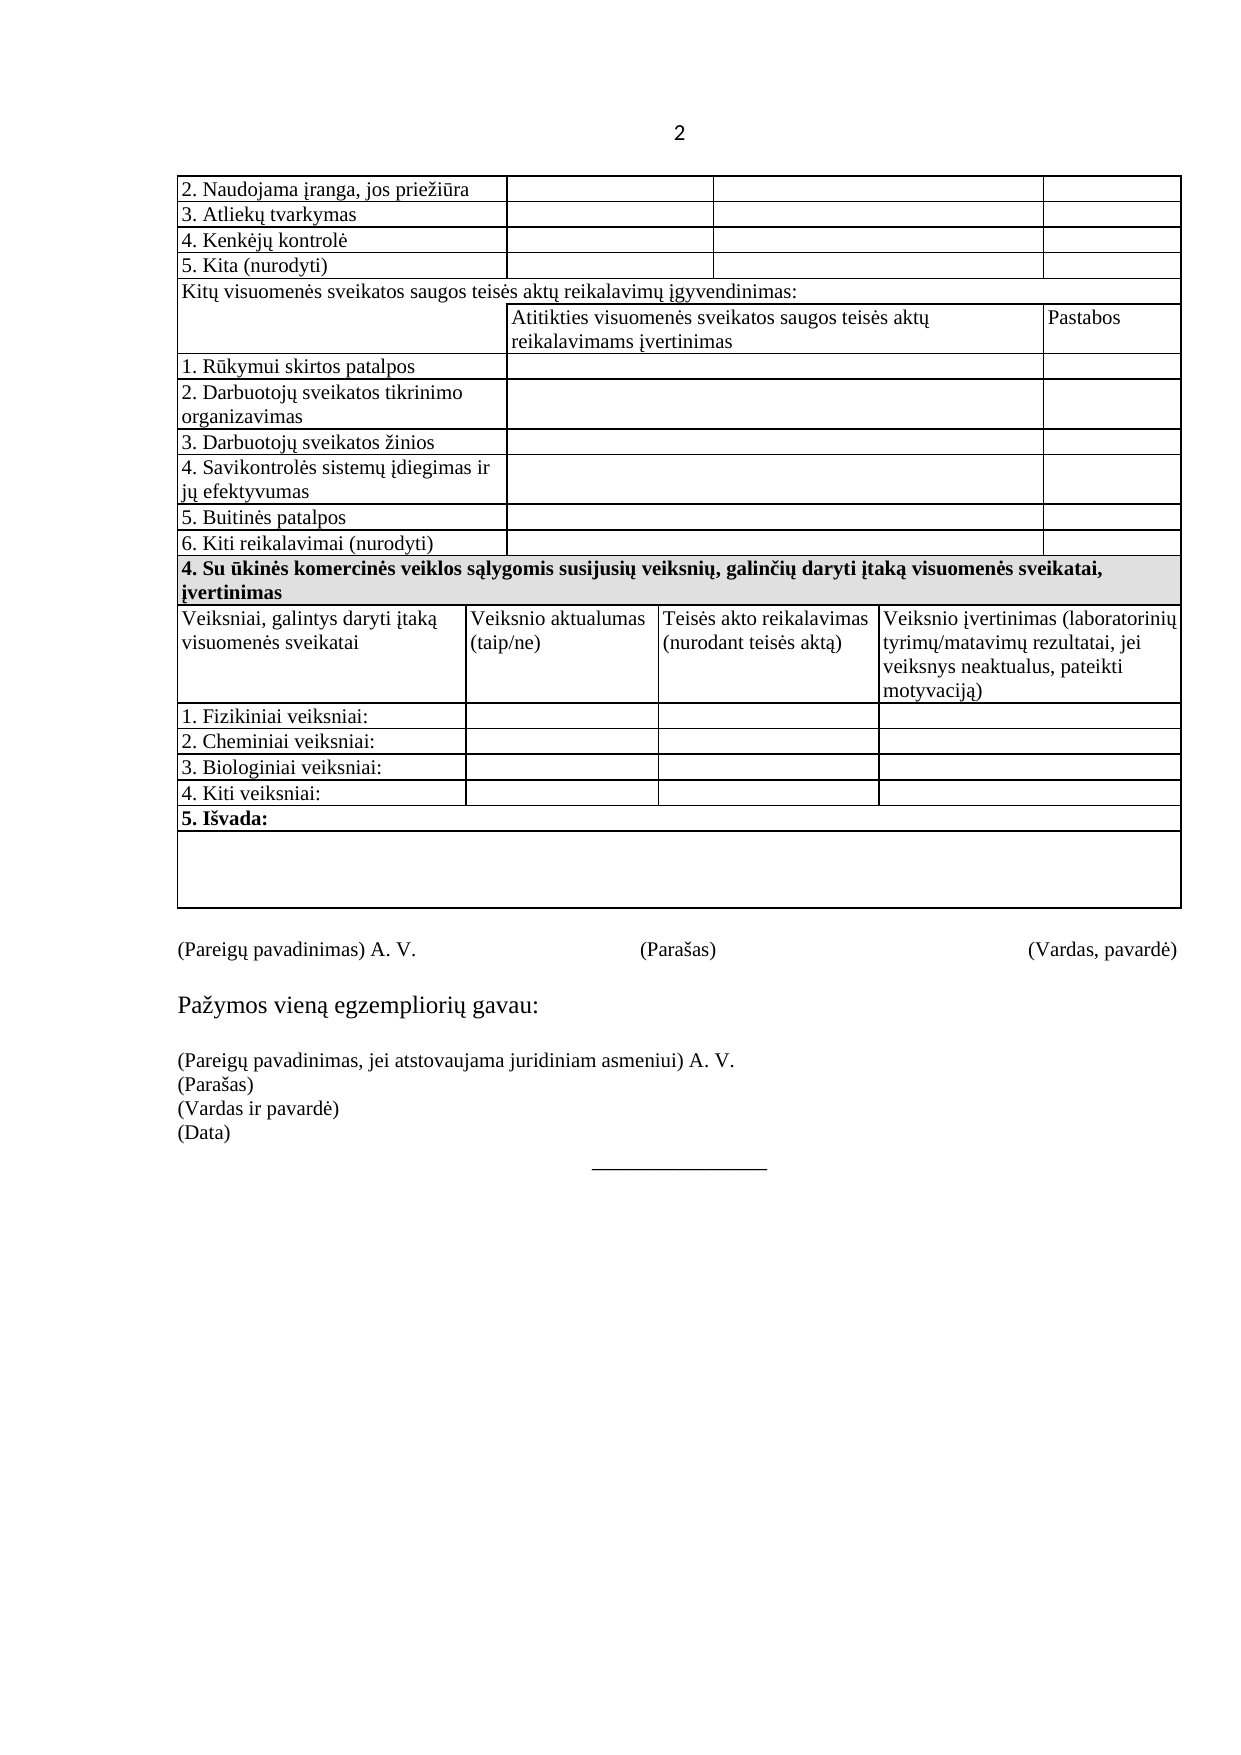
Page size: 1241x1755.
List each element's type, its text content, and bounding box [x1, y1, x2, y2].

table_cell [1039, 505, 1043, 529]
table_cell Veiksnio aktualumas (taip/ne) [467, 606, 658, 702]
text (Parašas) [177, 1072, 1181, 1096]
table_cell [1039, 253, 1043, 277]
table_cell [874, 704, 878, 728]
table_cell Teisės akto reikalavimas (nurodant teisės aktą) [659, 606, 878, 702]
table_cell [709, 202, 713, 226]
table_cell [659, 704, 663, 728]
table_cell [709, 177, 713, 201]
table_cell [1039, 531, 1043, 554]
table_cell [178, 303, 506, 353]
table_cell [654, 755, 658, 779]
table_cell [508, 380, 1043, 428]
table_cell [508, 455, 1043, 503]
table_cell [874, 755, 878, 779]
table_cell [714, 202, 718, 226]
table_cell [1039, 354, 1043, 378]
table_cell [1039, 202, 1043, 226]
table_cell [1044, 531, 1048, 554]
table_cell [659, 781, 663, 804]
text Pažymos vieną egzempliorių gavau: [177, 990, 1181, 1019]
table_cell [659, 729, 663, 753]
table_cell [659, 755, 663, 779]
table_cell [1039, 177, 1043, 201]
table_cell [874, 729, 878, 753]
table_cell [178, 832, 1180, 907]
table_cell [874, 781, 878, 804]
table_cell [714, 253, 718, 277]
text (Data) [177, 1120, 1181, 1144]
table_cell [1044, 430, 1048, 454]
text ______________ [177, 1144, 1181, 1173]
table_cell [654, 781, 658, 804]
table_cell [1039, 430, 1043, 454]
table_cell [1044, 253, 1048, 277]
table_cell [714, 228, 718, 252]
table_cell [1044, 505, 1048, 529]
text (Vardas ir pavardė) [177, 1096, 1181, 1120]
table_cell Veiksniai, galintys daryti įtaką visuomenės sveikatai [178, 606, 465, 702]
table_cell [1044, 380, 1180, 428]
table_cell [1044, 455, 1180, 503]
table_cell 4. Su ūkinės komercinės veiklos sąlygomis susijusių veiksnių, galinčių daryti įtaką visuomenės sveikatai, įvertinimas [178, 556, 1180, 604]
table_cell [1044, 177, 1048, 201]
table_cell [1044, 228, 1048, 252]
table_cell [709, 228, 713, 252]
table_cell [1044, 354, 1048, 378]
table_cell Pastabos [1044, 305, 1180, 353]
table_cell [709, 253, 713, 277]
text (Pareigų pavadinimas, jei atstovaujama juridiniam asmeniui) A. V. [177, 1048, 1181, 1072]
table_cell [654, 729, 658, 753]
table_cell [714, 177, 718, 201]
table_cell [1044, 202, 1048, 226]
text (Pareigų pavadinimas) A. V. (Parašas) (Vardas, pavardė) [177, 937, 1181, 961]
table_cell [1039, 228, 1043, 252]
table_cell [654, 704, 658, 728]
